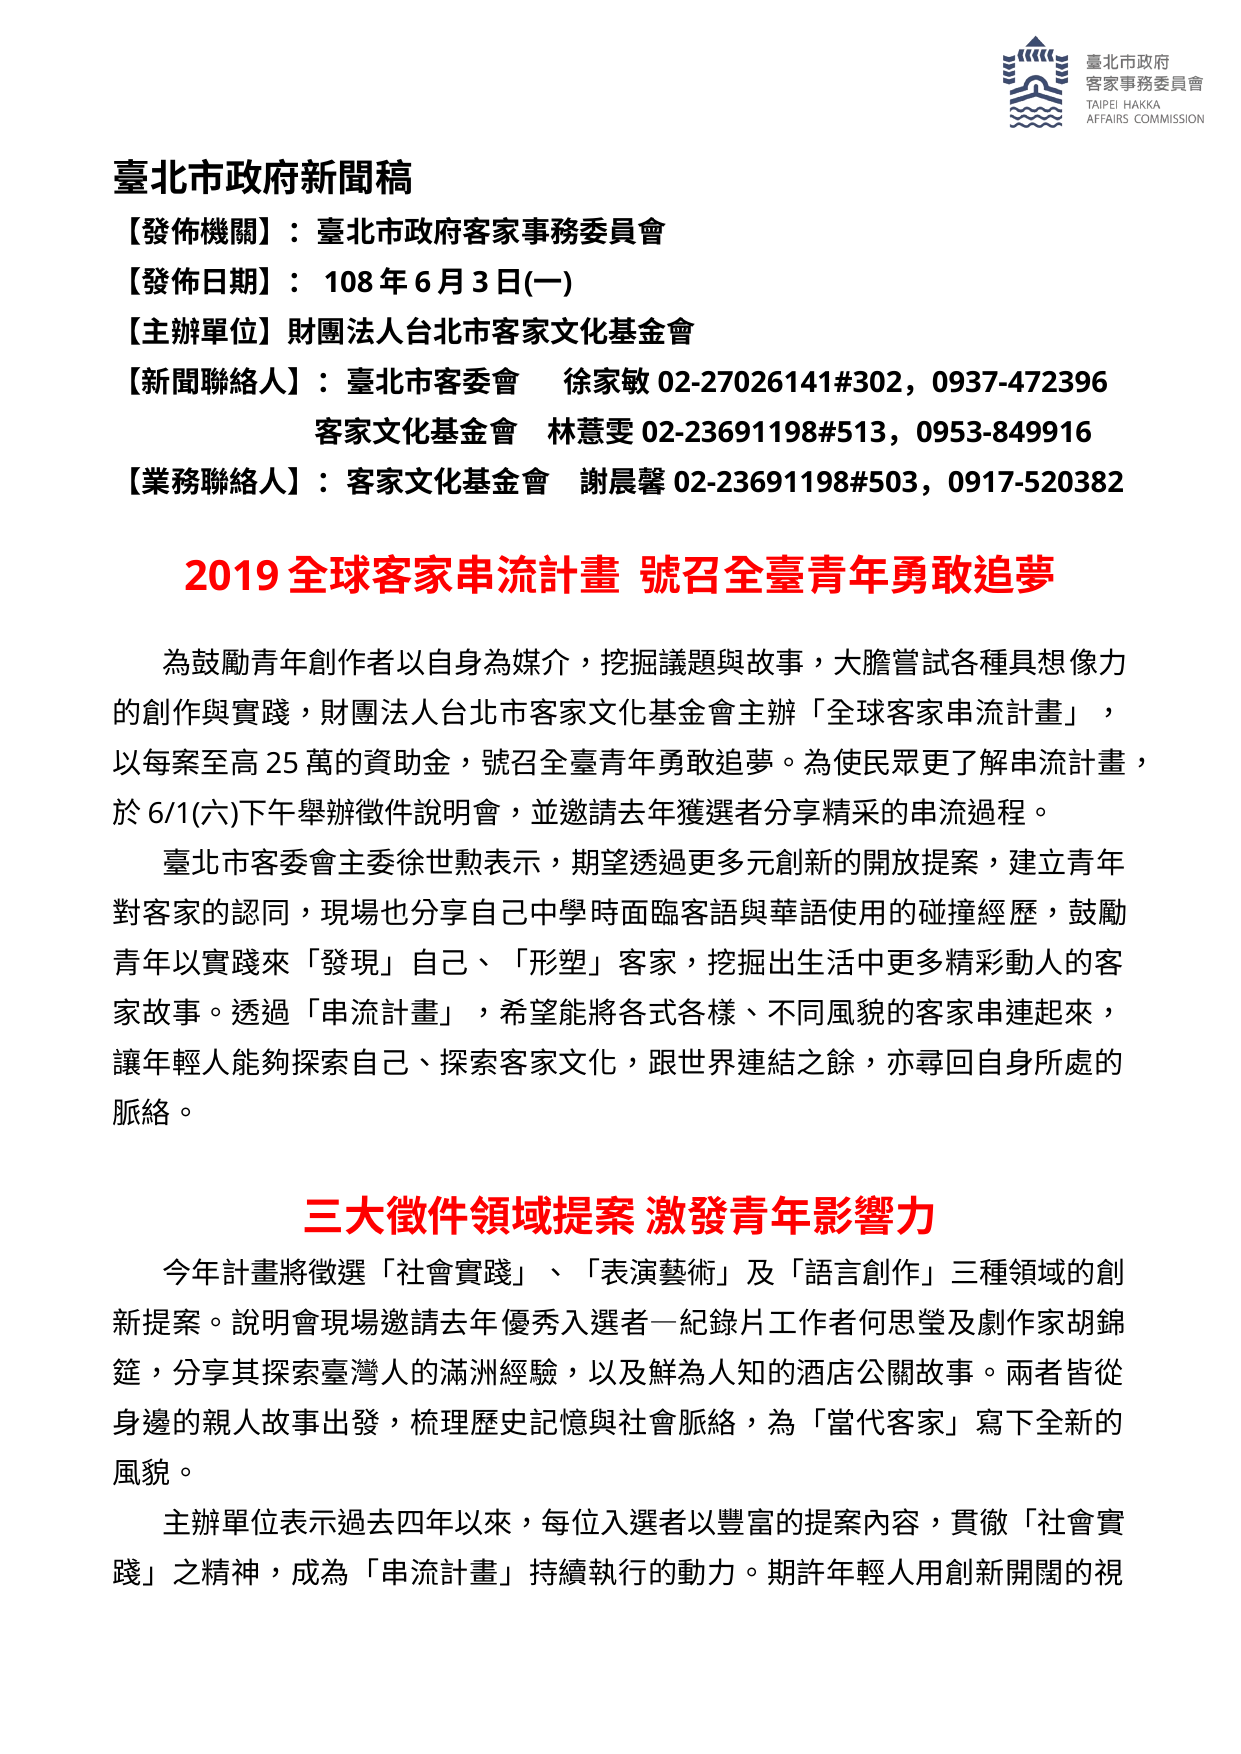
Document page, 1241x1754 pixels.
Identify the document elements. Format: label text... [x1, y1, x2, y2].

text 【發佈機關】：臺北市政府客家事務委員會 [112, 202, 1128, 252]
text 今年計畫將徵選「社會實踐」、「表演藝術」及「語言創作」三種領域的創新提案。說明會現場邀請去年優秀入選者—紀錄片工作者何思瑩及劇作家胡錦筵，分享其探索臺灣人的滿洲經驗，以及鮮為人知的酒店公關故事。兩者皆從身邊的親人故事出發，梳理歷史記憶與社會脈絡，為「當代客家」寫下全新的風貌。 [112, 1244, 1128, 1494]
text 主辦單位表示過去四年以來，每位入選者以豐富的提案內容，貫徹「社會實踐」之精神，成為「串流計畫」持續執行的動力。期許年輕人用創新開闊的視 [112, 1494, 1128, 1594]
text 【業務聯絡人】：客家文化基金會 謝晨馨 02-23691198#503，0917-520382 [112, 452, 1128, 502]
text 臺北市客委會主委徐世勲表示，期望透過更多元創新的開放提案，建立青年對客家的認同，現場也分享自己中學時面臨客語與華語使用的碰撞經歷，鼓勵青年以實踐來「發現」自己、「形塑」客家，挖掘出生活中更多精彩動人的客家故事。透過「串流計畫」，希望能將各式各樣、不同風貌的客家串連起來，讓年輕人能夠探索自己、探索客家文化，跟世界連結之餘，亦尋回自身所處的脈絡。 [112, 833, 1128, 1133]
text 三大徵件領域提案 激發青年影響力 [112, 1183, 1128, 1244]
text 【發佈日期】： 108年6月3日(一) [112, 252, 1128, 302]
text 為鼓勵青年創作者以自身為媒介，挖掘議題與故事，大膽嘗試各種具想像力的創作與實踐，財團法人台北市客家文化基金會主辦「全球客家串流計畫」，以每案至高25萬的資助金，號召全臺青年勇敢追夢。為使民眾更了解串流計畫，於6/1(六)下午舉辦徵件說明會，並邀請去年獲選者分享精采的串流過程。 [112, 633, 1128, 833]
text 【新聞聯絡人】：臺北市客委會 徐家敏 02-27026141#302，0937-472396 [112, 352, 1128, 402]
text 臺北市政府新聞稿 [112, 150, 1128, 202]
text 客家文化基金會 林薏雯 02-23691198#513，0953-849916 [112, 402, 1128, 452]
text 2019全球客家串流計畫 號召全臺青年勇敢追夢 [112, 542, 1128, 602]
text 【主辦單位】財團法人台北市客家文化基金會 [112, 302, 1128, 352]
picture [971, 8, 1234, 161]
